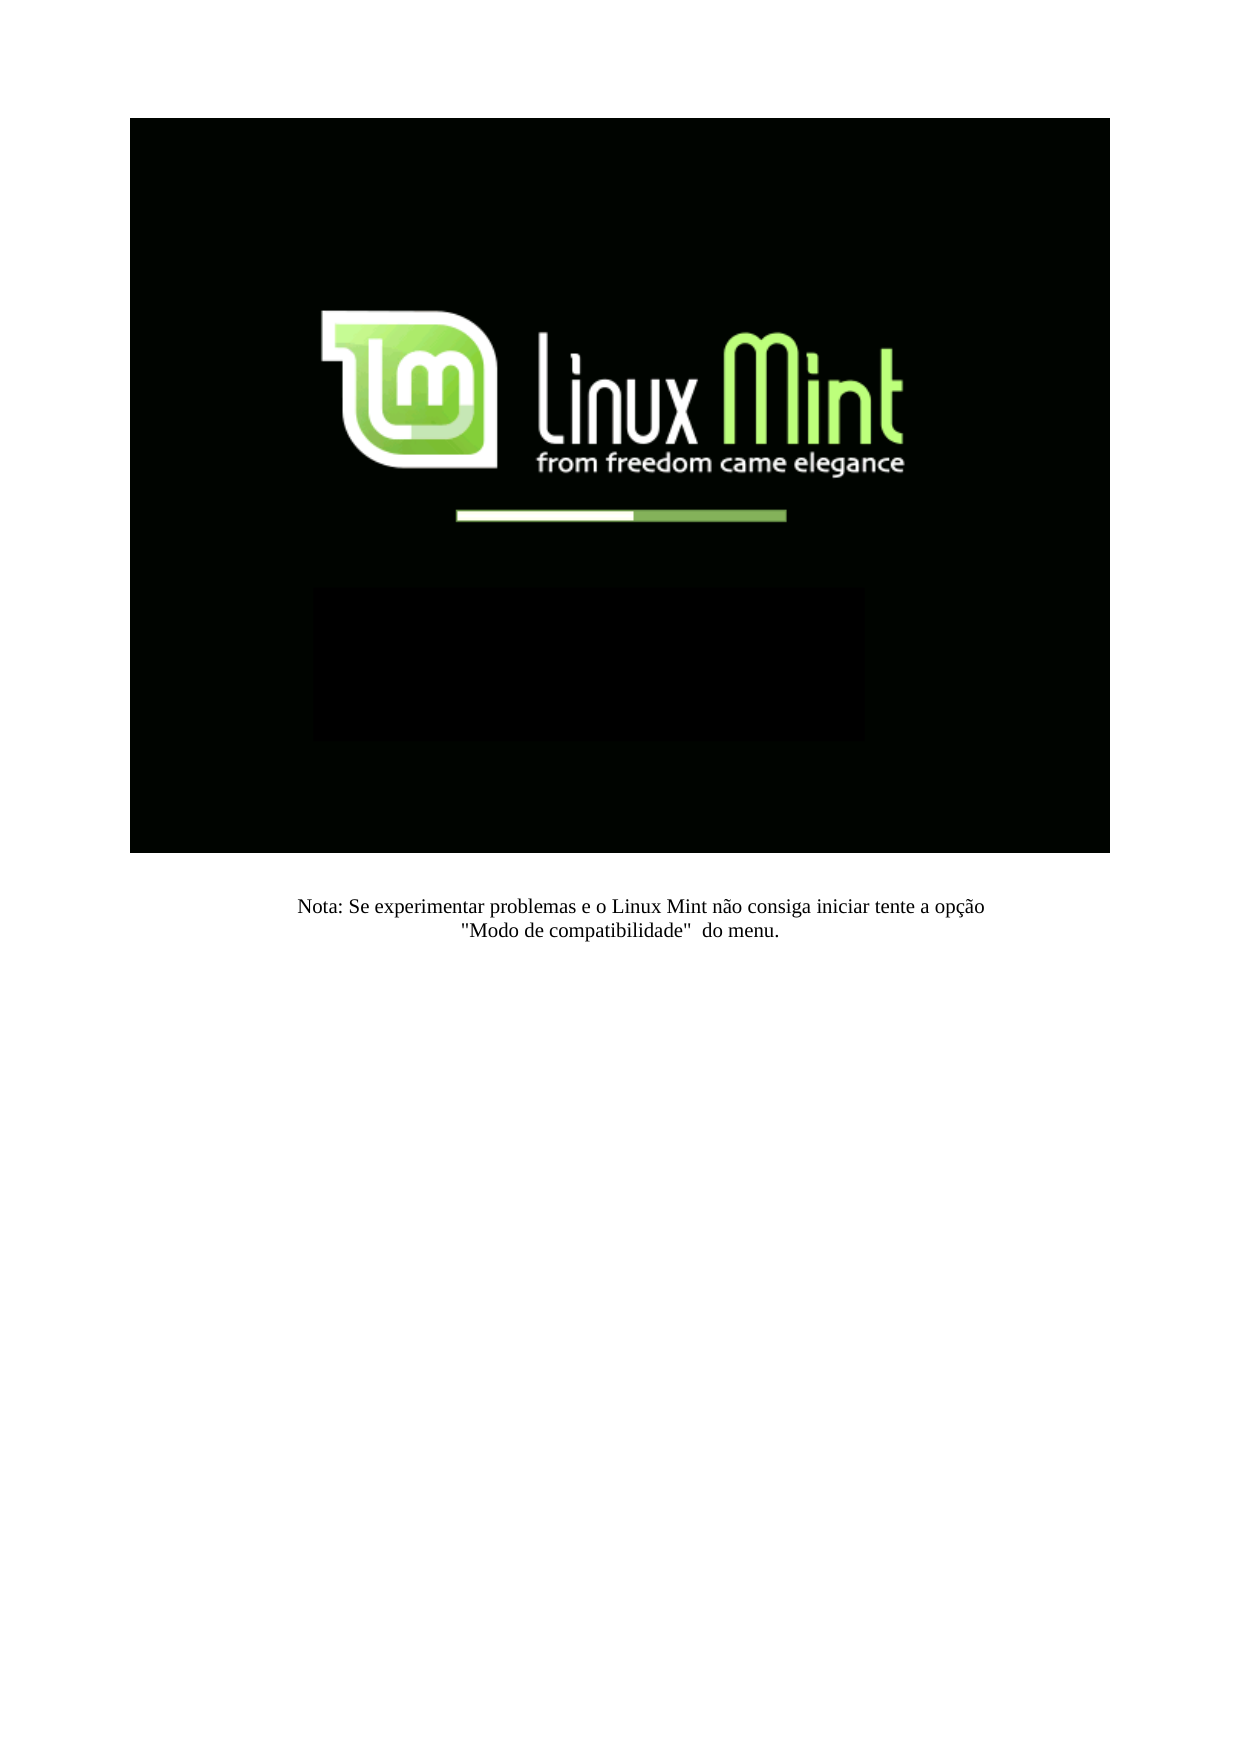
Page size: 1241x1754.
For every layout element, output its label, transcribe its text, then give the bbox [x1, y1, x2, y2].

picture [130, 118, 1110, 853]
text Nota: Se experimentar problemas e o Linux Mint não consiga iniciar tente a opção "Modo de compatibilidade" do menu. [236, 894, 1004, 942]
